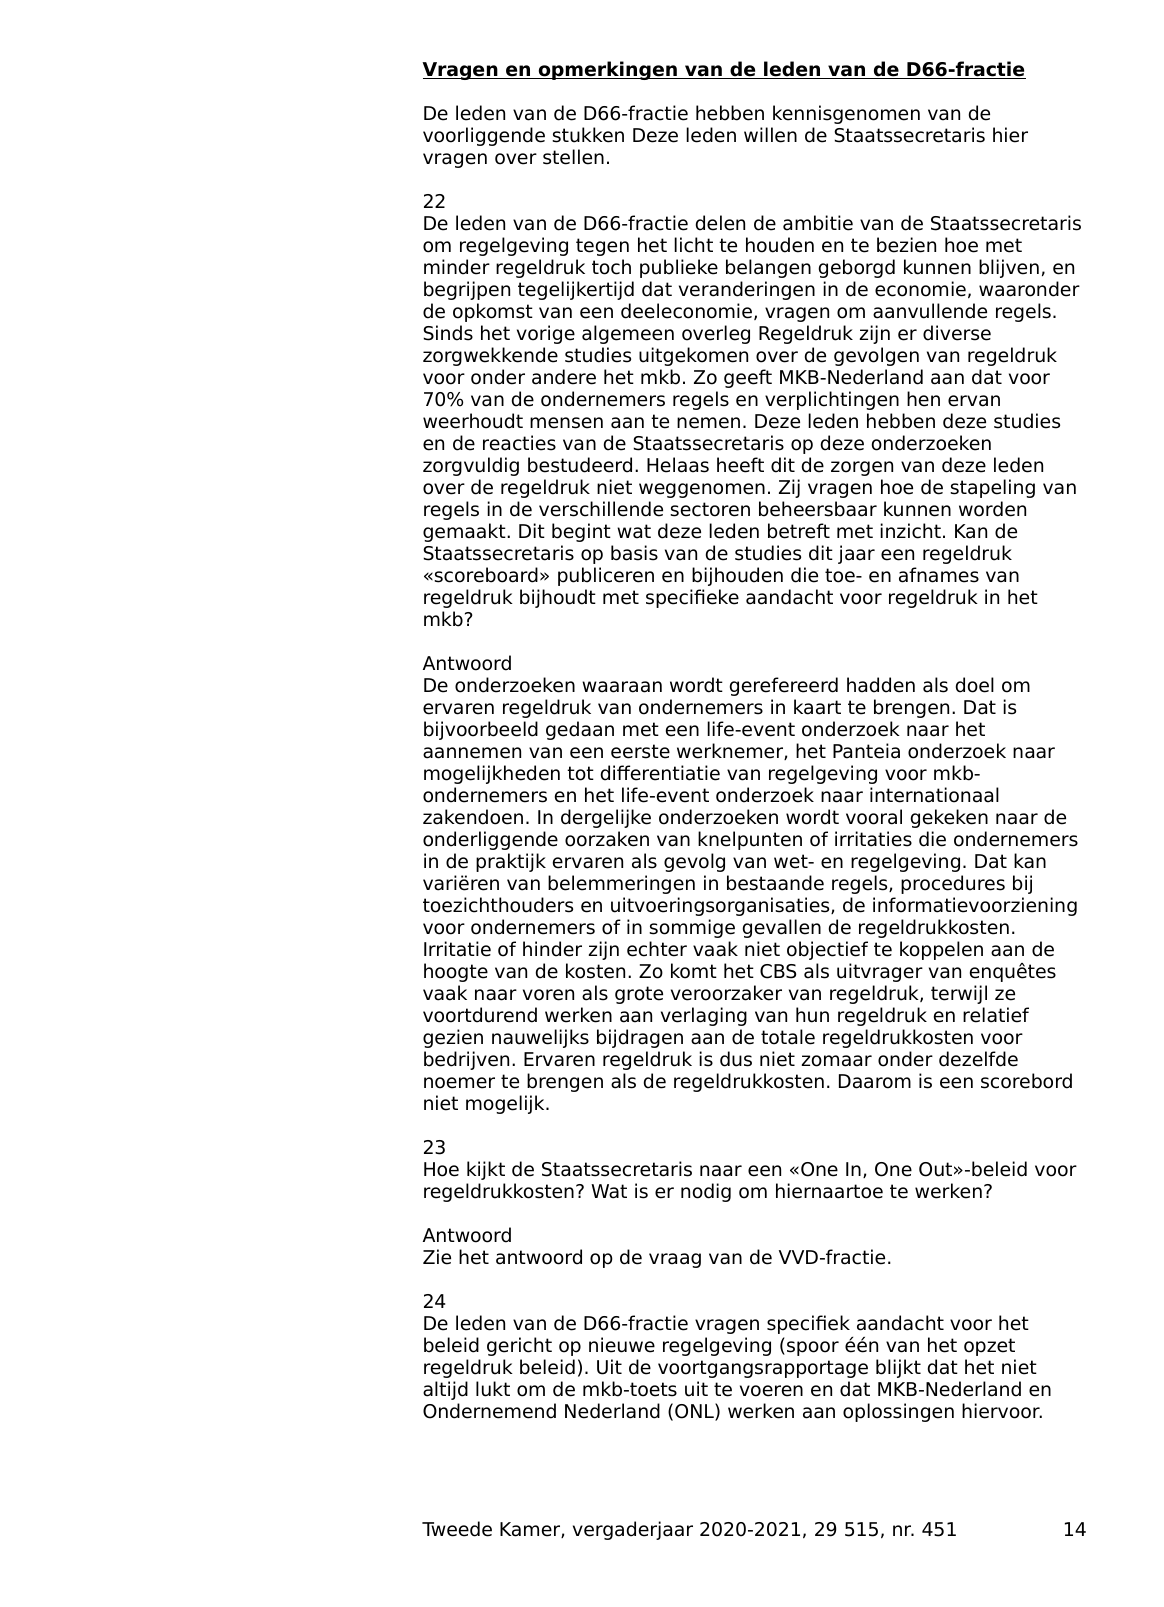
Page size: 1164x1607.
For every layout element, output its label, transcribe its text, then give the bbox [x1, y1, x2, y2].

subtitle Vragen en opmerkingen van de leden van de D66-fractie [422, 59, 1087, 81]
text 23 [422, 1137, 1087, 1159]
text De leden van de D66-fractie delen de ambitie van de Staatssecretaris om regelgeving tegen het licht te houden en te bezien hoe met minder regeldruk toch publieke belangen geborgd kunnen blijven, en begrijpen tegelijkertijd dat veranderingen in de economie, waaronder de opkomst van een deeleconomie, vragen om aanvullende regels. Sinds het vorige algemeen overleg Regeldruk zijn er diverse zorgwekkende studies uitgekomen over de gevolgen van regeldruk voor onder andere het mkb. Zo geeft MKB-Nederland aan dat voor 70% van de ondernemers regels en verplichtingen hen ervan weerhoudt mensen aan te nemen. Deze leden hebben deze studies en de reacties van de Staatssecretaris op deze onderzoeken zorgvuldig bestudeerd. Helaas heeft dit de zorgen van deze leden over de regeldruk niet weggenomen. Zij vragen hoe de stapeling van regels in de verschillende sectoren beheersbaar kunnen worden gemaakt. Dit begint wat deze leden betreft met inzicht. Kan de Staatssecretaris op basis van de studies dit jaar een regeldruk «scoreboard» publiceren en bijhouden die toe- en afnames van regeldruk bijhoudt met specifieke aandacht voor regeldruk in het mkb? [422, 213, 1087, 631]
text 24 [422, 1291, 1087, 1313]
text 22 [422, 191, 1087, 213]
text De onderzoeken waaraan wordt gerefereerd hadden als doel om ervaren regeldruk van ondernemers in kaart te brengen. Dat is bijvoorbeeld gedaan met een life-event onderzoek naar het aannemen van een eerste werknemer, het Panteia onderzoek naar mogelijkheden tot differentiatie van regelgeving voor mkb-ondernemers en het life-event onderzoek naar internationaal zakendoen. In dergelijke onderzoeken wordt vooral gekeken naar de onderliggende oorzaken van knelpunten of irritaties die ondernemers in de praktijk ervaren als gevolg van wet- en regelgeving. Dat kan variëren van belemmeringen in bestaande regels, procedures bij toezichthouders en uitvoeringsorganisaties, de informatievoorziening voor ondernemers of in sommige gevallen de regeldrukkosten. Irritatie of hinder zijn echter vaak niet objectief te koppelen aan de hoogte van de kosten. Zo komt het CBS als uitvrager van enquêtes vaak naar voren als grote veroorzaker van regeldruk, terwijl ze voortdurend werken aan verlaging van hun regeldruk en relatief gezien nauwelijks bijdragen aan de totale regeldrukkosten voor bedrijven. Ervaren regeldruk is dus niet zomaar onder dezelfde noemer te brengen als de regeldrukkosten. Daarom is een scorebord niet mogelijk. [422, 675, 1087, 1115]
text Antwoord [422, 653, 1087, 675]
text De leden van de D66-fractie vragen specifiek aandacht voor het beleid gericht op nieuwe regelgeving (spoor één van het opzet regeldruk beleid). Uit de voortgangsrapportage blijkt dat het niet altijd lukt om de mkb-toets uit te voeren en dat MKB-Nederland en Ondernemend Nederland (ONL) werken aan oplossingen hiervoor. [422, 1313, 1087, 1423]
text Antwoord [422, 1225, 1087, 1247]
text Zie het antwoord op de vraag van de VVD-fractie. [422, 1247, 1087, 1269]
text Hoe kijkt de Staatssecretaris naar een «One In, One Out»-beleid voor regeldrukkosten? Wat is er nodig om hiernaartoe te werken? [422, 1159, 1087, 1203]
text De leden van de D66-fractie hebben kennisgenomen van de voorliggende stukken Deze leden willen de Staatssecretaris hier vragen over stellen. [422, 103, 1087, 169]
